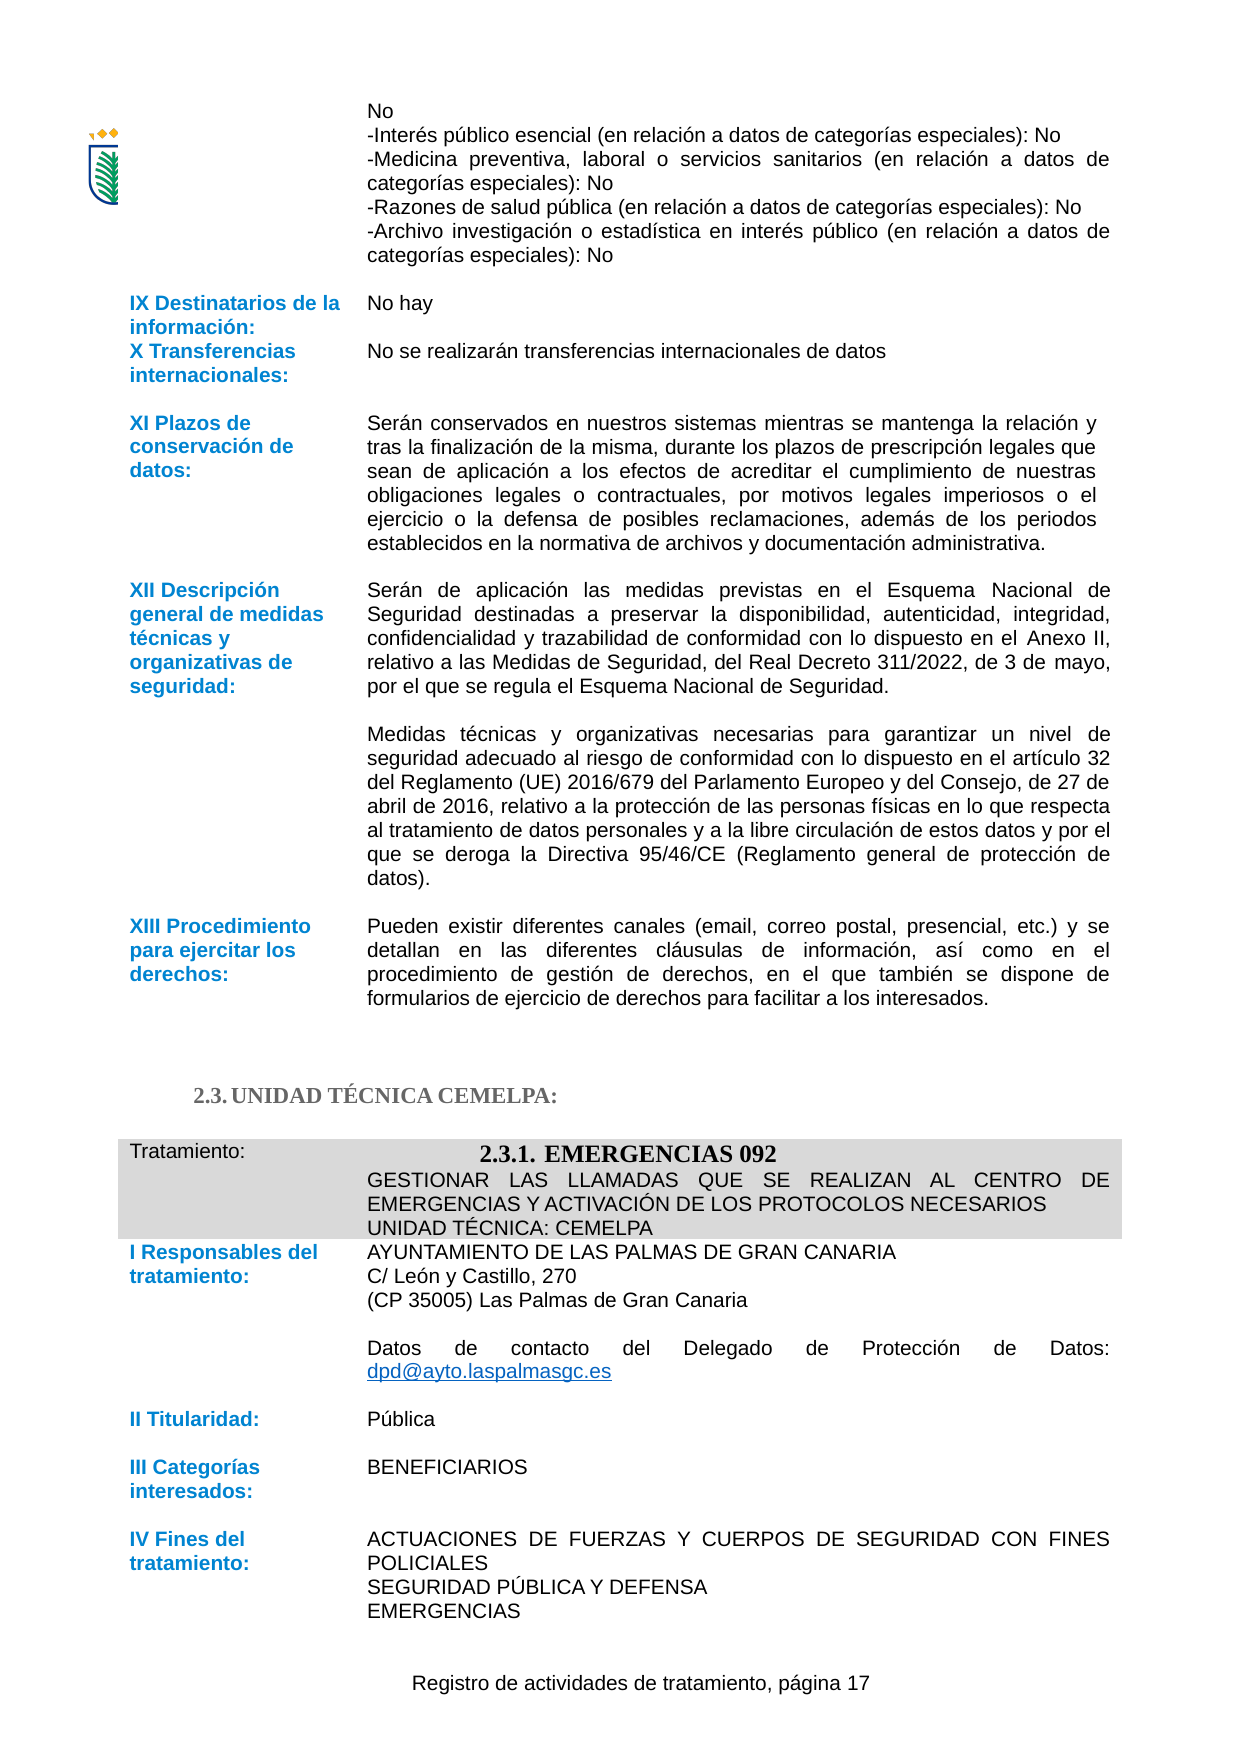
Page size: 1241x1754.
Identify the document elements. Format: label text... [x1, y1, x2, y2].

table_cell BENEFICIARIOS [356, 1455, 1122, 1527]
table_header EMERGENCIAS 092 GESTIONAR LAS LLAMADAS QUE SE REALIZAN AL CENTRO DE EMERGENCIAS Y ACTIVACIÓN DE LOS PROTOCOLOS NECESARIOS UNIDAD TÉCNICA: CEMELPA [356, 1139, 1122, 1239]
table_cell No hay [356, 291, 1122, 338]
table_cell ACTUACIONES DE FUERZAS Y CUERPOS DE SEGURIDAD CON FINES POLICIALES SEGURIDAD PÚBLICA Y DEFENSA EMERGENCIAS [356, 1527, 1122, 1623]
table_cell X Transferencias internacionales: [118, 339, 356, 410]
table_cell [118, 99, 356, 291]
table_cell Pueden existir diferentes canales (email, correo postal, presencial, etc.) y se detallan en las diferentes cláusulas de información, así como en el procedimiento de gestión de derechos, en el que también se dispone de formularios de ejercicio de derechos para facilitar a los interesados. [356, 914, 1122, 1033]
table_cell AYUNTAMIENTO DE LAS PALMAS DE GRAN CANARIA C/ León y Castillo, 270 (CP 35005) Las Palmas de Gran Canaria Datos de contacto del Delegado de Protección de Datos: dpd@ayto.laspalmasgc.es [356, 1240, 1122, 1407]
table_header Tratamiento: [118, 1139, 356, 1239]
table_cell Pública [356, 1407, 1122, 1455]
table_cell XII Descripción general de medidas técnicas y organizativas de seguridad: [118, 578, 356, 914]
table_cell II Titularidad: [118, 1407, 356, 1455]
picture [88, 128, 118, 205]
table_cell IV Fines del tratamiento: [118, 1527, 356, 1623]
table_cell No se realizarán transferencias internacionales de datos [356, 339, 1122, 410]
table_cell XIII Procedimiento para ejercitar los derechos: [118, 914, 356, 1033]
table_cell III Categorías interesados: [118, 1455, 356, 1527]
table_cell XI Plazos de conservación de datos: [118, 410, 356, 578]
table_cell I Responsables del tratamiento: [118, 1240, 356, 1407]
table_cell Serán de aplicación las medidas previstas en el Esquema Nacional de Seguridad destinadas a preservar la disponibilidad, autenticidad, integridad, confidencialidad y trazabilidad de conformidad con lo dispuesto en el Anexo II, relativo a las Medidas de Seguridad, del Real Decreto 311/2022, de 3 de mayo, por el que se regula el Esquema Nacional de Seguridad. Medidas técnicas y organizativas necesarias para garantizar un nivel de seguridad adecuado al riesgo de conformidad con lo dispuesto en el artículo 32 del Reglamento (UE) 2016/679 del Parlamento Europeo y del Consejo, de 27 de abril de 2016, relativo a la protección de las personas físicas en lo que respecta al tratamiento de datos personales y a la libre circulación de estos datos y por el que se deroga la Directiva 95/46/CE (Reglamento general de protección de datos). [356, 578, 1122, 914]
table_cell No -Interés público esencial (en relación a datos de categorías especiales): No -Medicina preventiva, laboral o servicios sanitarios (en relación a datos de categorías especiales): No -Razones de salud pública (en relación a datos de categorías especiales): No -Archivo investigación o estadística en interés público (en relación a datos de categorías especiales): No [356, 99, 1122, 291]
table_cell Serán conservados en nuestros sistemas mientras se mantenga la relación y tras la finalización de la misma, durante los plazos de prescripción legales que sean de aplicación a los efectos de acreditar el cumplimiento de nuestras obligaciones legales o contractuales, por motivos legales imperiosos o el ejercicio o la defensa de posibles reclamaciones, además de los periodos establecidos en la normativa de archivos y documentación administrativa. [356, 410, 1122, 578]
subtitle UNIDAD TÉCNICA CEMELPA: [193, 1082, 1122, 1109]
table_cell IX Destinatarios de la información: [118, 291, 356, 338]
